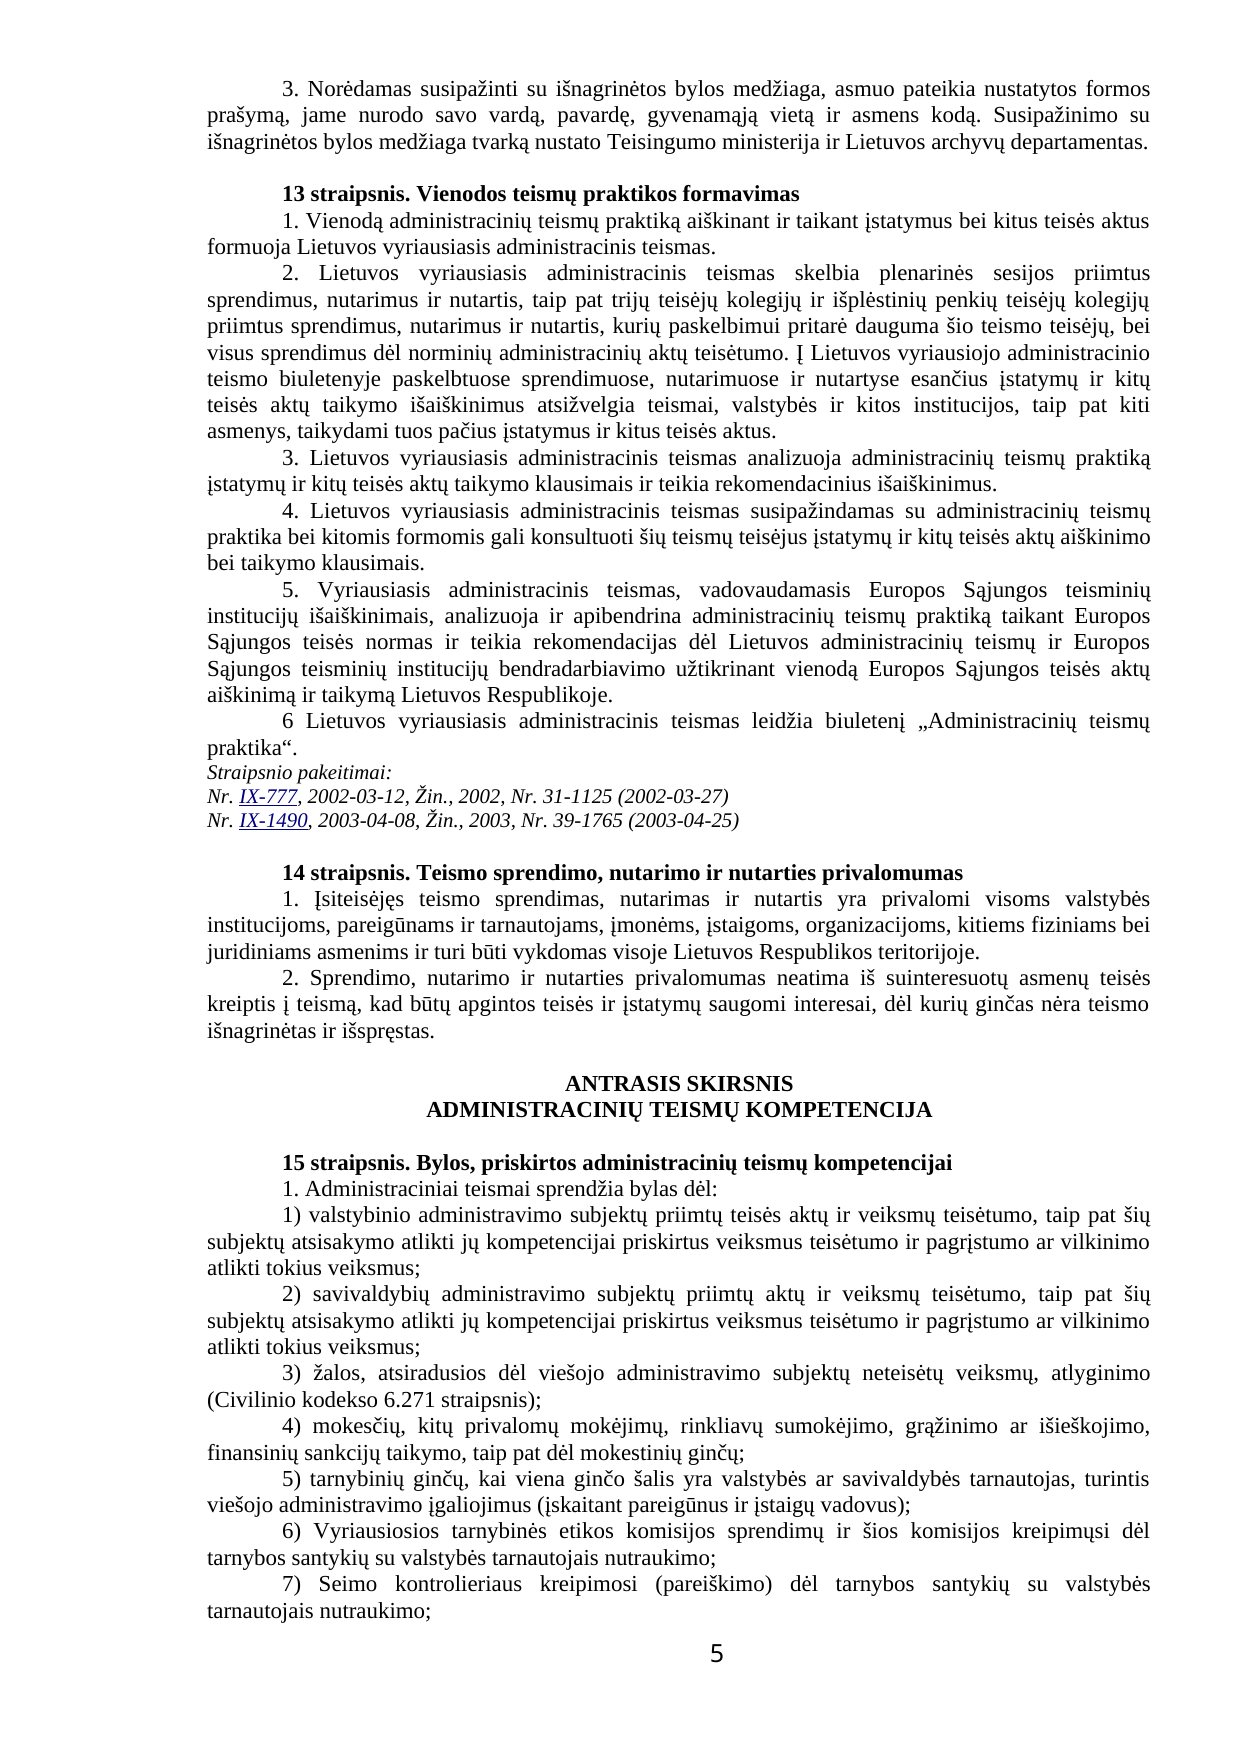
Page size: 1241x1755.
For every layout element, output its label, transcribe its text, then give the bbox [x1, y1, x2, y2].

text 4) mokesčių, kitų privalomų mokėjimų, rinkliavų sumokėjimo, grąžinimo ar išieškojimo, finansinių sankcijų taikymo, taip pat dėl mokestinių ginčų; [207, 1412, 1152, 1465]
text ADMINISTRACINIŲ TEISMŲ KOMPETENCIJA [207, 1096, 1152, 1122]
text 13 straipsnis. Vienodos teismų praktikos formavimas [207, 180, 1152, 207]
text 2. Lietuvos vyriausiasis administracinis teismas skelbia plenarinės sesijos priimtus sprendimus, nutarimus ir nutartis, taip pat trijų teisėjų kolegijų ir išplėstinių penkių teisėjų kolegijų priimtus sprendimus, nutarimus ir nutartis, kurių paskelbimui pritarė dauguma šio teismo teisėjų, bei visus sprendimus dėl norminių administracinių aktų teisėtumo. Į Lietuvos vyriausiojo administracinio teismo biuletenyje paskelbtuose sprendimuose, nutarimuose ir nutartyse esančius įstatymų ir kitų teisės aktų taikymo išaiškinimus atsižvelgia teismai, valstybės ir kitos institucijos, taip pat kiti asmenys, taikydami tuos pačius įstatymus ir kitus teisės aktus. [207, 259, 1152, 444]
text 3) žalos, atsiradusios dėl viešojo administravimo subjektų neteisėtų veiksmų, atlyginimo (Civilinio kodekso 6.271 straipsnis); [207, 1359, 1152, 1412]
text 6 Lietuvos vyriausiasis administracinis teismas leidžia biuletenį „Administracinių teismų praktika“. [207, 707, 1152, 760]
text 2. Sprendimo, nutarimo ir nutarties privalomumas neatima iš suinteresuotų asmenų teisės kreiptis į teismą, kad būtų apgintos teisės ir įstatymų saugomi interesai, dėl kurių ginčas nėra teismo išnagrinėtas ir išspręstas. [207, 964, 1152, 1043]
text Nr. IX-1490, 2003-04-08, Žin., 2003, Nr. 39-1765 (2003-04-25) [207, 808, 1152, 832]
text 4. Lietuvos vyriausiasis administracinis teismas susipažindamas su administracinių teismų praktika bei kitomis formomis gali konsultuoti šių teismų teisėjus įstatymų ir kitų teisės aktų aiškinimo bei taikymo klausimais. [207, 497, 1152, 576]
text 5) tarnybinių ginčų, kai viena ginčo šalis yra valstybės ar savivaldybės tarnautojas, turintis viešojo administravimo įgaliojimus (įskaitant pareigūnus ir įstaigų vadovus); [207, 1465, 1152, 1518]
text 1. Įsiteisėjęs teismo sprendimas, nutarimas ir nutartis yra privalomi visoms valstybės institucijoms, pareigūnams ir tarnautojams, įmonėms, įstaigoms, organizacijoms, kitiems fiziniams bei juridiniams asmenims ir turi būti vykdomas visoje Lietuvos Respublikos teritorijoje. [207, 885, 1152, 964]
text 3. Lietuvos vyriausiasis administracinis teismas analizuoja administracinių teismų praktiką įstatymų ir kitų teisės aktų taikymo klausimais ir teikia rekomendacinius išaiškinimus. [207, 444, 1152, 497]
text 1. Vienodą administracinių teismų praktiką aiškinant ir taikant įstatymus bei kitus teisės aktus formuoja Lietuvos vyriausiasis administracinis teismas. [207, 207, 1152, 259]
text 14 straipsnis. Teismo sprendimo, nutarimo ir nutarties privalomumas [207, 859, 1152, 885]
text Nr. IX-777, 2002-03-12, Žin., 2002, Nr. 31-1125 (2002-03-27) [207, 784, 1152, 808]
text 15 straipsnis. Bylos, priskirtos administracinių teismų kompetencijai [207, 1149, 1152, 1175]
text 2) savivaldybių administravimo subjektų priimtų aktų ir veiksmų teisėtumo, taip pat šių subjektų atsisakymo atlikti jų kompetencijai priskirtus veiksmus teisėtumo ir pagrįstumo ar vilkinimo atlikti tokius veiksmus; [207, 1280, 1152, 1359]
text 7) Seimo kontrolieriaus kreipimosi (pareiškimo) dėl tarnybos santykių su valstybės tarnautojais nutraukimo; [207, 1570, 1152, 1623]
text 5. Vyriausiasis administracinis teismas, vadovaudamasis Europos Sąjungos teisminių institucijų išaiškinimais, analizuoja ir apibendrina administracinių teismų praktiką taikant Europos Sąjungos teisės normas ir teikia rekomendacijas dėl Lietuvos administracinių teismų ir Europos Sąjungos teisminių institucijų bendradarbiavimo užtikrinant vienodą Europos Sąjungos teisės aktų aiškinimą ir taikymą Lietuvos Respublikoje. [207, 576, 1152, 707]
text 3. Norėdamas susipažinti su išnagrinėtos bylos medžiaga, asmuo pateikia nustatytos formos prašymą, jame nurodo savo vardą, pavardę, gyvenamąją vietą ir asmens kodą. Susipažinimo su išnagrinėtos bylos medžiaga tvarką nustato Teisingumo ministerija ir Lietuvos archyvų departamentas. [207, 75, 1152, 154]
text Straipsnio pakeitimai: [207, 760, 1152, 784]
text 1) valstybinio administravimo subjektų priimtų teisės aktų ir veiksmų teisėtumo, taip pat šių subjektų atsisakymo atlikti jų kompetencijai priskirtus veiksmus teisėtumo ir pagrįstumo ar vilkinimo atlikti tokius veiksmus; [207, 1201, 1152, 1280]
text 6) Vyriausiosios tarnybinės etikos komisijos sprendimų ir šios komisijos kreipimųsi dėl tarnybos santykių su valstybės tarnautojais nutraukimo; [207, 1518, 1152, 1570]
text 1. Administraciniai teismai sprendžia bylas dėl: [207, 1175, 1152, 1201]
text ANTRASIS SKIRSNIS [207, 1069, 1152, 1096]
